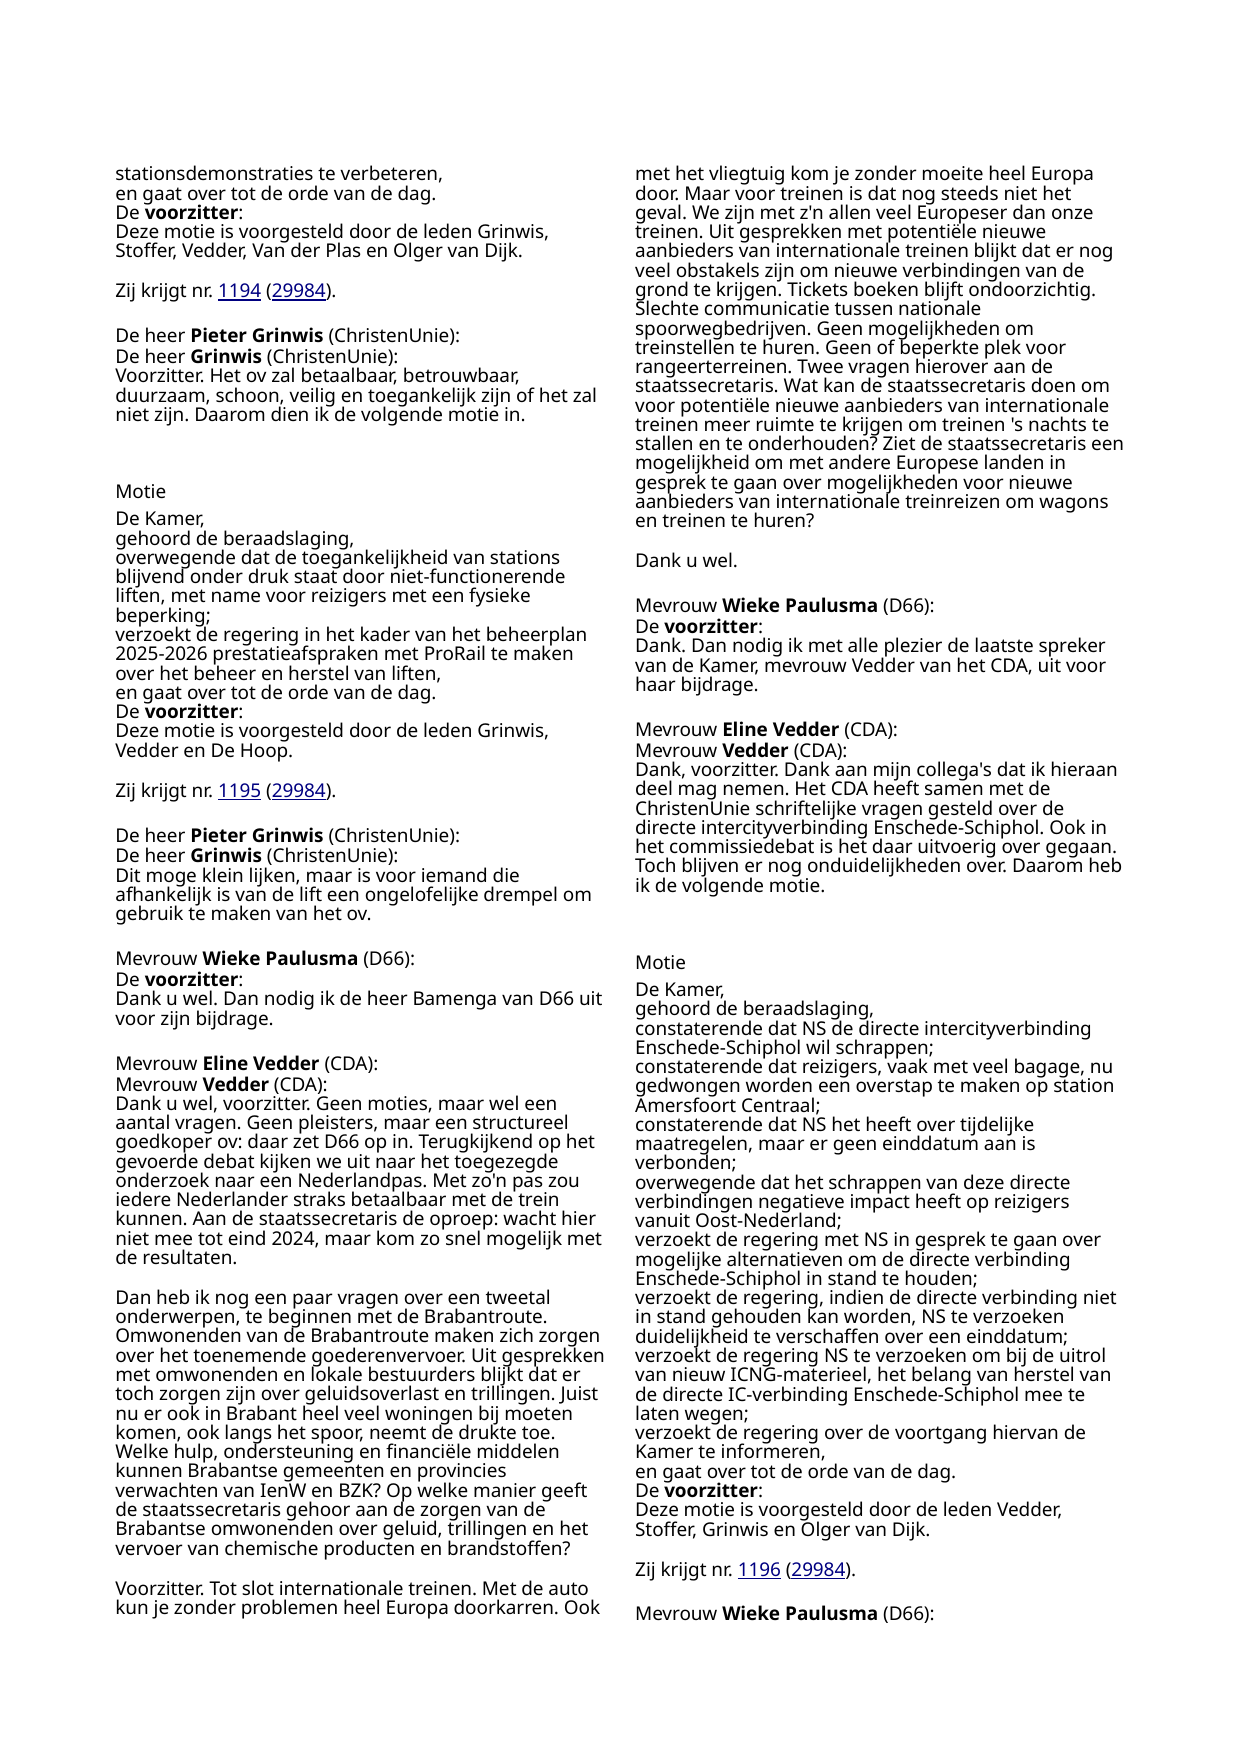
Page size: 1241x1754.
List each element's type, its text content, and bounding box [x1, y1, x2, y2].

text Mevrouw Vedder (CDA): [115, 1076, 605, 1095]
text De voorzitter: [115, 703, 605, 722]
text gehoord de beraadslaging, [635, 1000, 1125, 1019]
text en gaat over tot de orde van de dag. [635, 1463, 1125, 1482]
text Mevrouw Eline Vedder (CDA): [115, 1050, 605, 1076]
text verzoekt de regering in het kader van het beheerplan 2025-2026 prestatieafspraken met ProRail te maken over het beheer en herstel van liften, [115, 626, 605, 684]
text Mevrouw Vedder (CDA): [635, 742, 1125, 761]
text verzoekt de regering, indien de directe verbinding niet in stand gehouden kan worden, NS te verzoeken duidelijkheid te verschaffen over een einddatum; [635, 1289, 1125, 1347]
text Motie [115, 479, 605, 504]
text De voorzitter: [635, 618, 1125, 637]
text constaterende dat NS de directe intercityverbinding Enschede-Schiphol wil schrappen; [635, 1019, 1125, 1058]
text Voorzitter. Het ov zal betaalbaar, betrouwbaar, duurzaam, schoon, veilig en toegankelijk zijn of het zal niet zijn. Daarom dien ik de volgende motie in. [115, 367, 605, 425]
text De voorzitter: [635, 1482, 1125, 1501]
text Deze motie is voorgesteld door de leden Grinwis, Stoffer, Vedder, Van der Plas en Olger van Dijk. [115, 223, 605, 262]
text De Kamer, [635, 981, 1125, 1000]
text Deze motie is voorgesteld door de leden Grinwis, Vedder en De Hoop. [115, 722, 605, 761]
text Motie [635, 949, 1125, 975]
text Dank, voorzitter. Dank aan mijn collega's dat ik hieraan deel mag nemen. Het CDA heeft samen met de ChristenUnie schriftelijke vragen gesteld over de directe intercityverbinding Enschede-Schiphol. Ook in het commissiedebat is het daar uitvoerig over gegaan. Toch blijven er nog onduidelijkheden over. Daarom heb ik de volgende motie. [635, 761, 1125, 896]
text verzoekt de regering NS te verzoeken om bij de uitrol van nieuw ICNG-materieel, het belang van herstel van de directe IC-verbinding Enschede-Schiphol mee te laten wegen; [635, 1347, 1125, 1424]
text stationsdemonstraties te verbeteren, [115, 165, 605, 184]
text De heer Pieter Grinwis (ChristenUnie): [115, 822, 605, 847]
text Zij krijgt nr. 1194 (29984). [115, 282, 605, 302]
text De voorzitter: [115, 204, 605, 223]
text gehoord de beraadslaging, [115, 530, 605, 549]
text De Kamer, [115, 510, 605, 530]
text De heer Pieter Grinwis (ChristenUnie): [115, 322, 605, 348]
text Zij krijgt nr. 1195 (29984). [115, 782, 605, 801]
text overwegende dat het schrappen van deze directe verbindingen negatieve impact heeft op reizigers vanuit Oost-Nederland; [635, 1174, 1125, 1231]
text en gaat over tot de orde van de dag. [115, 684, 605, 703]
text met het vliegtuig kom je zonder moeite heel Europa door. Maar voor treinen is dat nog steeds niet het geval. We zijn met z'n allen veel Europeser dan onze treinen. Uit gesprekken met potentiële nieuwe aanbieders van internationale treinen blijkt dat er nog veel obstakels zijn om nieuwe verbindingen van de grond te krijgen. Tickets boeken blijft ondoorzichtig. Slechte communicatie tussen nationale spoorwegbedrijven. Geen mogelijkheden om treinstellen te huren. Geen of beperkte plek voor rangeerterreinen. Twee vragen hierover aan de staatssecretaris. Wat kan de staatssecretaris doen om voor potentiële nieuwe aanbieders van internationale treinen meer ruimte te krijgen om treinen 's nachts te stallen en te onderhouden? Ziet de staatssecretaris een mogelijkheid om met andere Europese landen in gesprek te gaan over mogelijkheden voor nieuwe aanbieders van internationale treinreizen om wagons en treinen te huren? [635, 165, 1125, 531]
text constaterende dat reizigers, vaak met veel bagage, nu gedwongen worden een overstap te maken op station Amersfoort Centraal; [635, 1058, 1125, 1116]
text Dank u wel, voorzitter. Geen moties, maar wel een aantal vragen. Geen pleisters, maar een structureel goedkoper ov: daar zet D66 op in. Terugkijkend op het gevoerde debat kijken we uit naar het toegezegde onderzoek naar een Nederlandpas. Met zo'n pas zou iedere Nederlander straks betaalbaar met de trein kunnen. Aan de staatssecretaris de oproep: wacht hier niet mee tot eind 2024, maar kom zo snel mogelijk met de resultaten. [115, 1095, 605, 1268]
text Mevrouw Wieke Paulusma (D66): [635, 592, 1125, 618]
text Deze motie is voorgesteld door de leden Vedder, Stoffer, Grinwis en Olger van Dijk. [635, 1501, 1125, 1540]
text De voorzitter: [115, 971, 605, 990]
text Dan heb ik nog een paar vragen over een tweetal onderwerpen, te beginnen met de Brabantroute. Omwonenden van de Brabantroute maken zich zorgen over het toenemende goederenvervoer. Uit gesprekken met omwonenden en lokale bestuurders blijkt dat er toch zorgen zijn over geluidsoverlast en trillingen. Juist nu er ook in Brabant heel veel woningen bij moeten komen, ook langs het spoor, neemt de drukte toe. Welke hulp, ondersteuning en financiële middelen kunnen Brabantse gemeenten en provincies verwachten van IenW en BZK? Op welke manier geeft de staatssecretaris gehoor aan de zorgen van de Brabantse omwonenden over geluid, trillingen en het vervoer van chemische producten en brandstoffen? [115, 1289, 605, 1559]
text Mevrouw Wieke Paulusma (D66): [115, 945, 605, 971]
text verzoekt de regering met NS in gesprek te gaan over mogelijke alternatieven om de directe verbinding Enschede-Schiphol in stand te houden; [635, 1231, 1125, 1289]
text verzoekt de regering over de voortgang hiervan de Kamer te informeren, [635, 1424, 1125, 1463]
text Zij krijgt nr. 1196 (29984). [635, 1561, 1125, 1580]
text De heer Grinwis (ChristenUnie): [115, 847, 605, 867]
text Mevrouw Eline Vedder (CDA): [635, 716, 1125, 742]
text en gaat over tot de orde van de dag. [115, 184, 605, 204]
text overwegende dat de toegankelijkheid van stations blijvend onder druk staat door niet-functionerende liften, met name voor reizigers met een fysieke beperking; [115, 549, 605, 626]
text Dank. Dan nodig ik met alle plezier de laatste spreker van de Kamer, mevrouw Vedder van het CDA, uit voor haar bijdrage. [635, 637, 1125, 695]
text Mevrouw Wieke Paulusma (D66): [635, 1601, 1125, 1626]
text Dank u wel. Dan nodig ik de heer Bamenga van D66 uit voor zijn bijdrage. [115, 990, 605, 1029]
text Dank u wel. [635, 552, 1125, 571]
text De heer Grinwis (ChristenUnie): [115, 348, 605, 367]
text Voorzitter. Tot slot internationale treinen. Met de auto kun je zonder problemen heel Europa doorkarren. Ook [115, 1579, 605, 1618]
text constaterende dat NS het heeft over tijdelijke maatregelen, maar er geen einddatum aan is verbonden; [635, 1116, 1125, 1174]
text Dit moge klein lijken, maar is voor iemand die afhankelijk is van de lift een ongelofelijke drempel om gebruik te maken van het ov. [115, 867, 605, 924]
